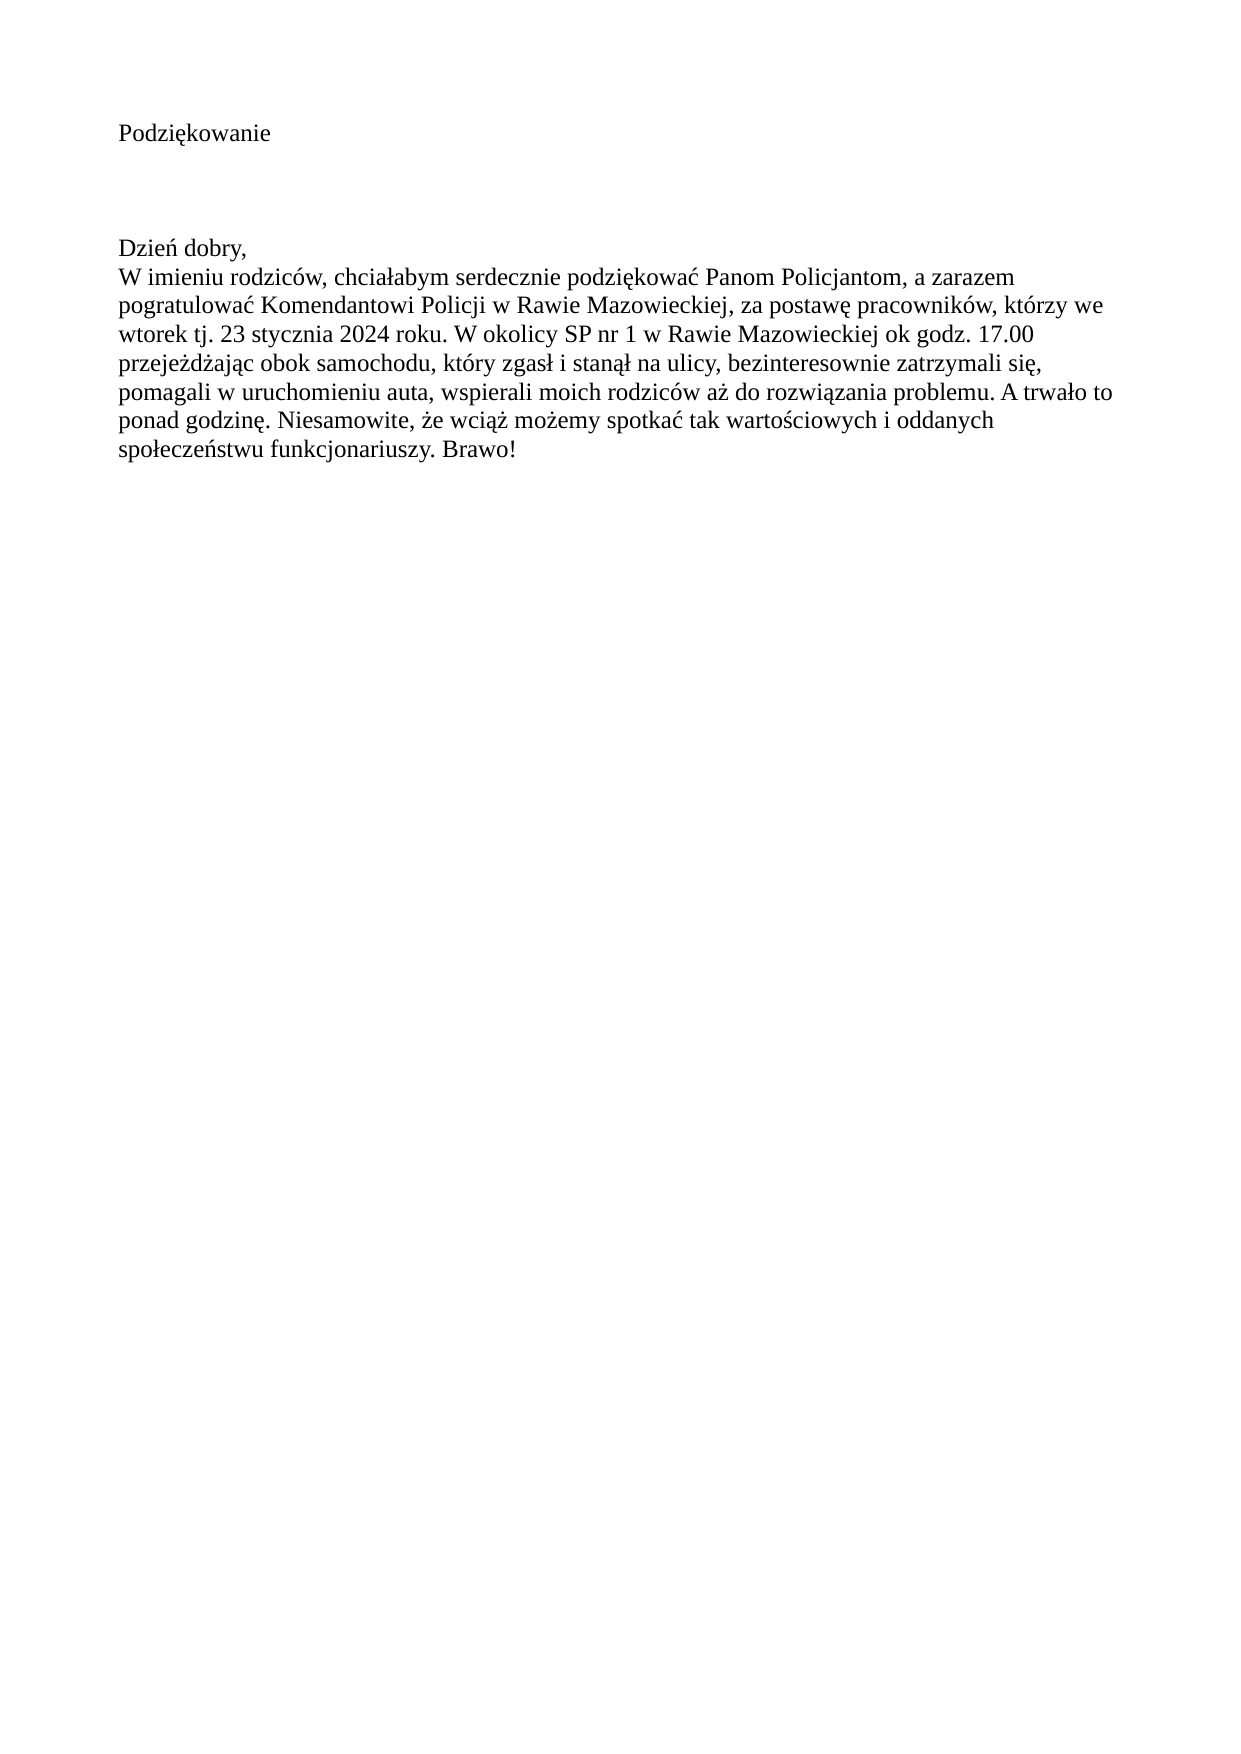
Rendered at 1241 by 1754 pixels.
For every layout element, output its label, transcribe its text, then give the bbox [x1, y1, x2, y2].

text Podziękowanie [118, 118, 1122, 147]
text Dzień dobry, [118, 233, 1122, 262]
text W imieniu rodziców, chciałabym serdecznie podziękować Panom Policjantom, a zarazem pogratulować Komendantowi Policji w Rawie Mazowieckiej, za postawę pracowników, którzy we wtorek tj. 23 stycznia 2024 roku. W okolicy SP nr 1 w Rawie Mazowieckiej ok godz. 17.00 przejeżdżając obok samochodu, który zgasł i stanął na ulicy, bezinteresownie zatrzymali się, pomagali w uruchomieniu auta, wspierali moich rodziców aż do rozwiązania problemu. A trwało to ponad godzinę. Niesamowite, że wciąż możemy spotkać tak wartościowych i oddanych społeczeństwu funkcjonariuszy. Brawo! [118, 262, 1122, 463]
